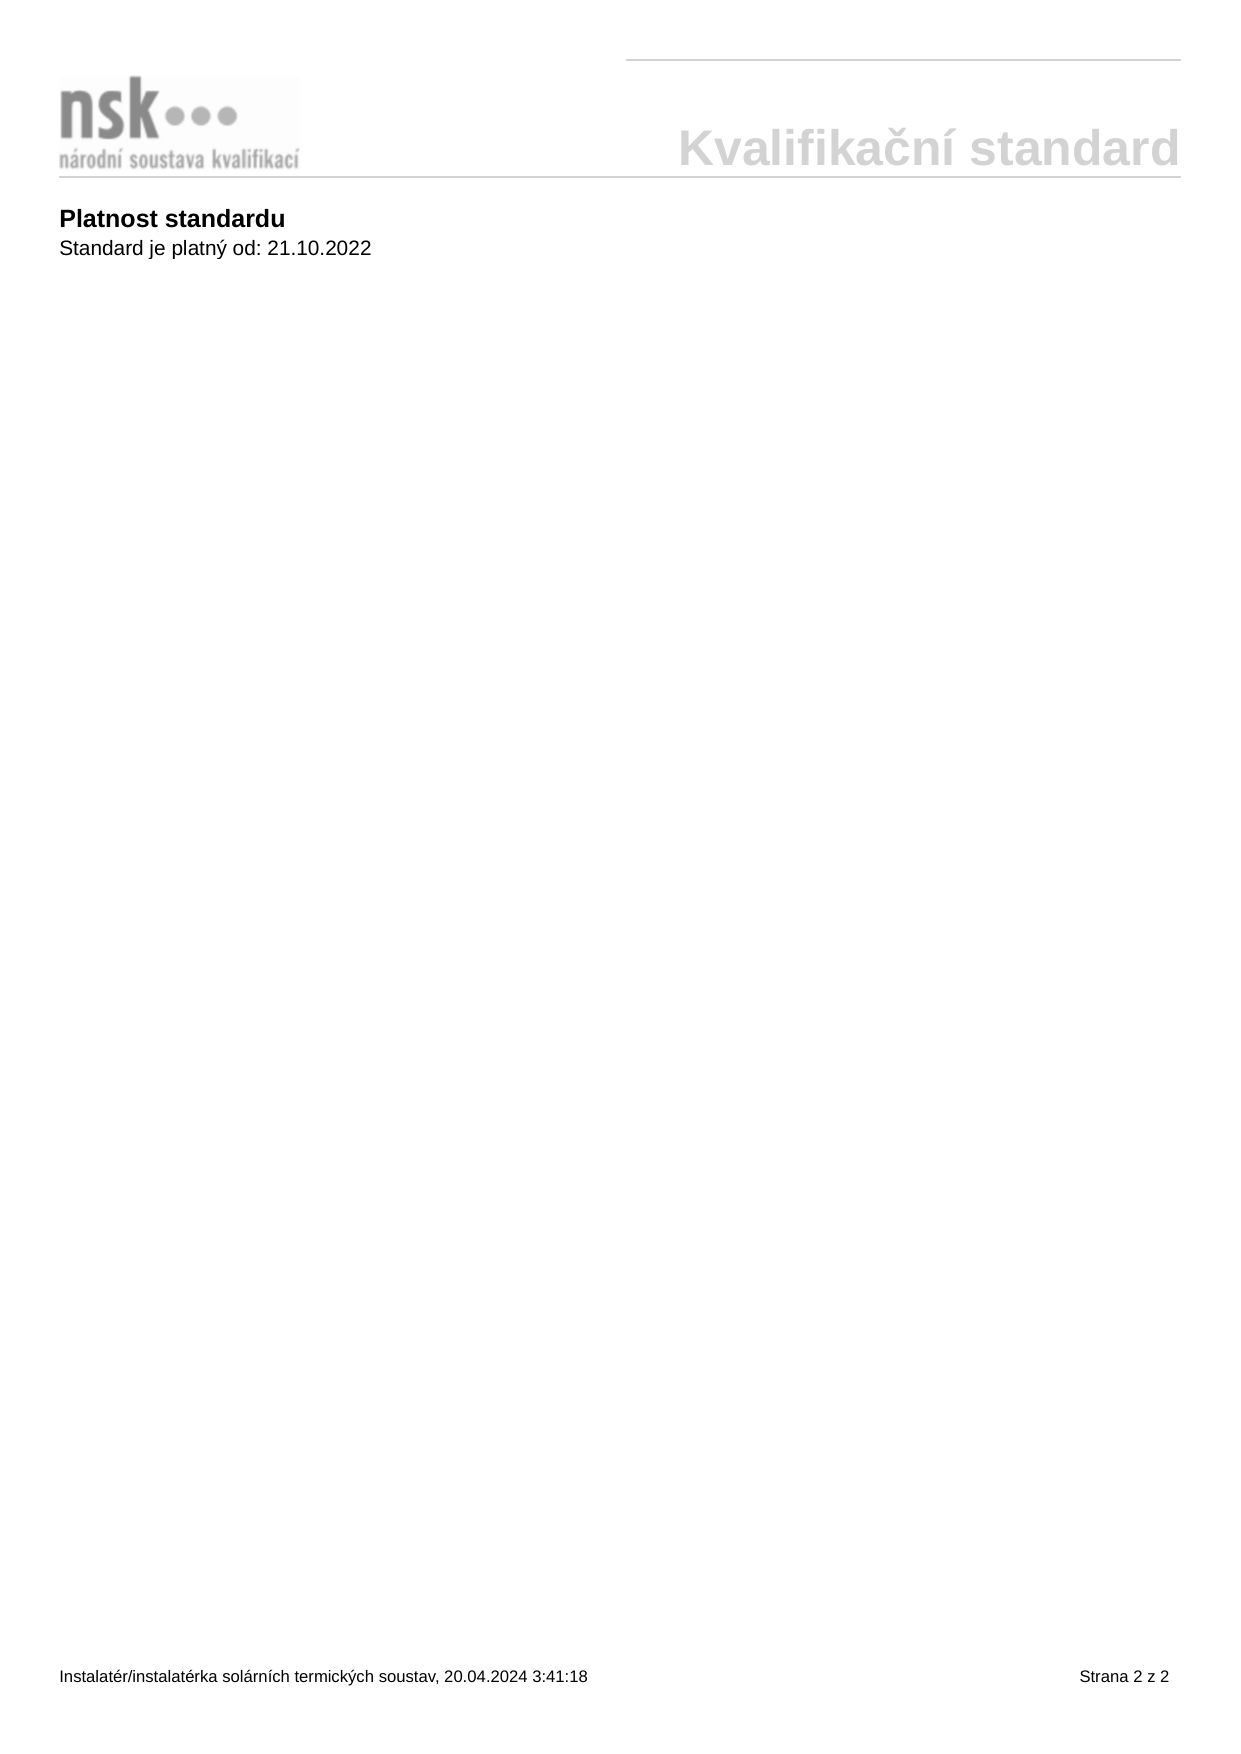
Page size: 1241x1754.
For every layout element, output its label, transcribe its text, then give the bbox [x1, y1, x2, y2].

table_cell [862, 1159, 1093, 1409]
table_cell [484, 859, 620, 1159]
table_cell Strana 2 z 2 [862, 1658, 1169, 1694]
table_cell [1169, 1658, 1181, 1694]
table_cell [626, 194, 862, 200]
table_cell [484, 559, 620, 859]
table_cell [484, 259, 620, 559]
table_cell [862, 259, 1093, 559]
table_cell [620, 1409, 626, 1658]
table_cell [626, 1409, 862, 1658]
table_cell Platnost standardu [59, 200, 1181, 236]
table_cell [59, 559, 483, 859]
table_cell [59, 178, 1181, 194]
table_cell [1169, 559, 1181, 859]
table_cell [59, 1409, 483, 1658]
table_cell [1093, 859, 1169, 1159]
table_cell [1093, 1159, 1169, 1409]
table_cell [620, 559, 626, 859]
table_cell [862, 1409, 1093, 1658]
table_cell [484, 171, 620, 176]
table_cell [626, 559, 862, 859]
table_cell Kvalifikační standard [626, 61, 1181, 176]
table_cell [862, 194, 1093, 200]
table_cell Standard je platný od: 21.10.2022 [59, 236, 1181, 259]
table_cell [862, 559, 1093, 859]
table_cell [1169, 1159, 1181, 1409]
table_cell [59, 171, 483, 176]
table_cell Instalatér/instalatérka solárních termických soustav, 20.04.2024 3:41:18 [59, 1658, 862, 1694]
table_cell [1169, 259, 1181, 559]
table_cell [1169, 1409, 1181, 1658]
table_cell [626, 859, 862, 1159]
table_cell [1169, 859, 1181, 1159]
table_cell [59, 259, 483, 559]
table_cell [621, 59, 626, 170]
table_cell [620, 859, 626, 1159]
table_cell [1093, 1409, 1169, 1658]
table_cell [1169, 194, 1181, 200]
table_cell [626, 259, 862, 559]
table_cell [484, 1159, 620, 1409]
table_cell [59, 1159, 483, 1409]
table_cell [484, 194, 620, 200]
table_cell [862, 859, 1093, 1159]
table_cell [620, 259, 626, 559]
table_cell [1093, 194, 1169, 200]
table_cell [484, 1409, 620, 1658]
table_cell [1093, 259, 1169, 559]
table_cell [59, 194, 483, 200]
table_cell [620, 1159, 626, 1409]
picture [58, 59, 621, 171]
table_cell [59, 859, 483, 1159]
table_cell [626, 1159, 862, 1409]
table_cell [1093, 559, 1169, 859]
